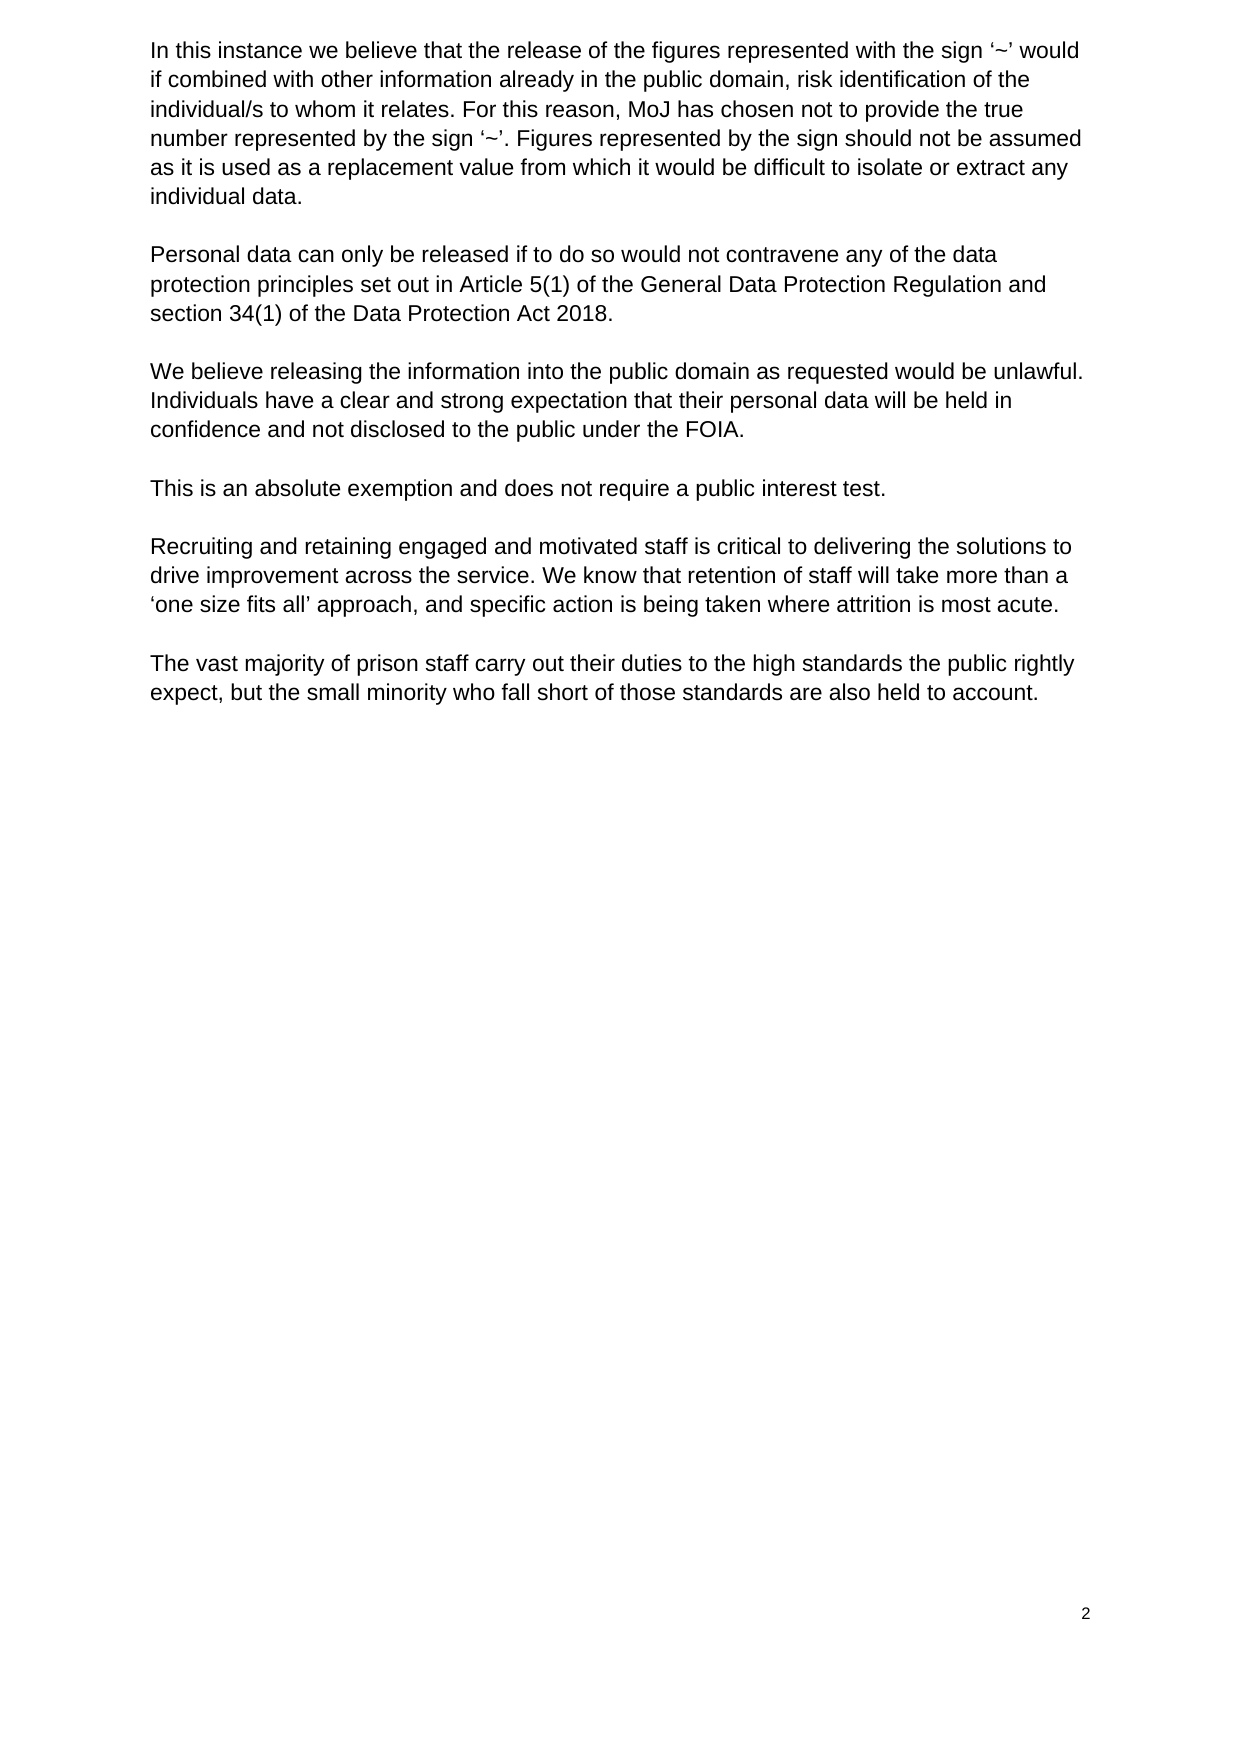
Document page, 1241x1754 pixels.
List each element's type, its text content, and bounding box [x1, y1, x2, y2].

text Recruiting and retaining engaged and motivated staff is critical to delivering the solutions to drive improvement across the service. We know that retention of staff will take more than a ‘one size fits all’ approach, and specific action is being taken where attrition is most acute. [150, 531, 1090, 619]
text We believe releasing the information into the public domain as requested would be unlawful. Individuals have a clear and strong expectation that their personal data will be held in confidence and not disclosed to the public under the FOIA. [150, 356, 1090, 444]
text This is an absolute exemption and does not require a public interest test. [150, 473, 1090, 502]
text In this instance we believe that the release of the figures represented with the sign ‘~’ would if combined with other information already in the public domain, risk identification of the individual/s to whom it relates. For this reason, MoJ has chosen not to provide the true number represented by the sign ‘~’. Figures represented by the sign should not be assumed as it is used as a replacement value from which it would be difficult to isolate or extract any individual data. [150, 35, 1090, 210]
text The vast majority of prison staff carry out their duties to the high standards the public rightly expect, but the small minority who fall short of those standards are also held to account. [150, 648, 1090, 706]
text Personal data can only be released if to do so would not contravene any of the data protection principles set out in Article 5(1) of the General Data Protection Regulation and section 34(1) of the Data Protection Act 2018. [150, 239, 1090, 327]
